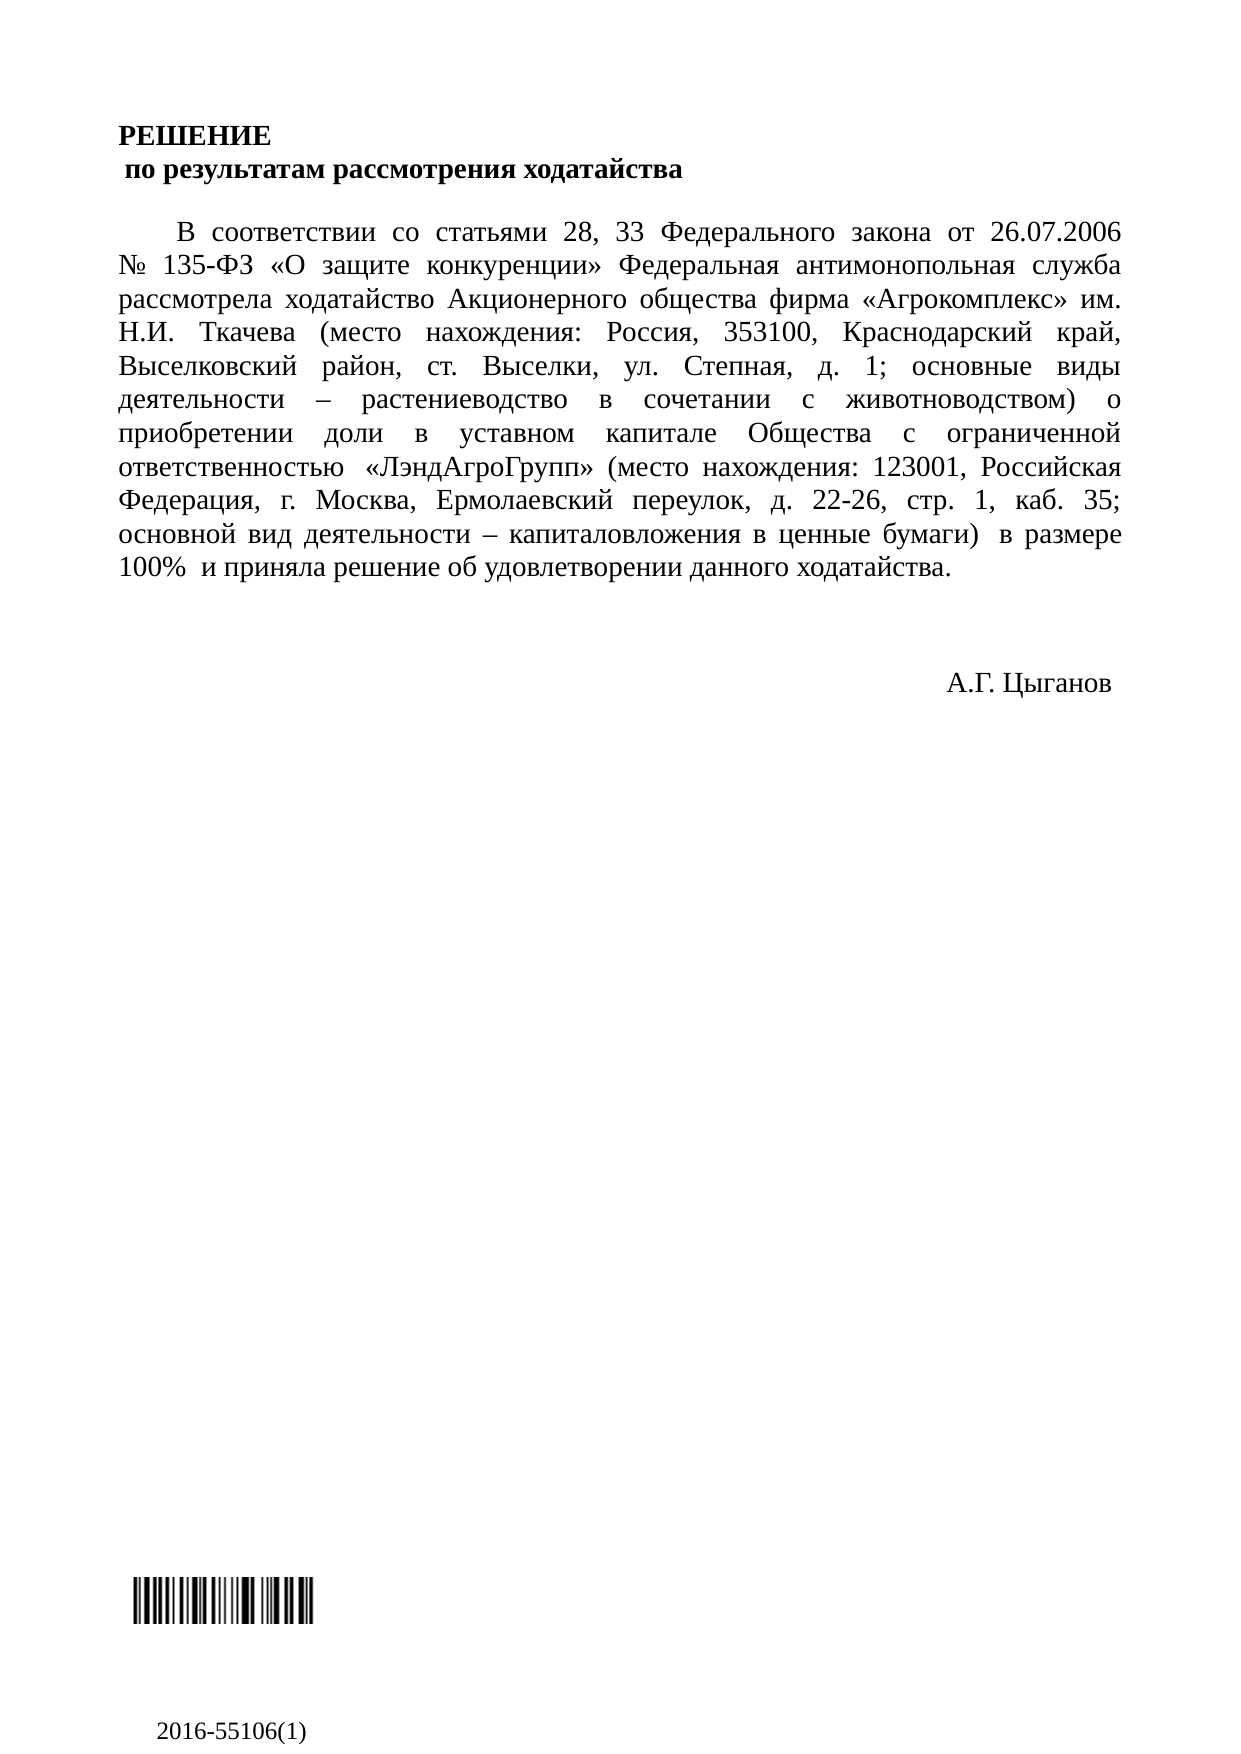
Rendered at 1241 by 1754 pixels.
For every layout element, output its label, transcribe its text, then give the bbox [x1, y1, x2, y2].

text РЕШЕНИЕ [118, 118, 1122, 152]
picture [118, 1577, 331, 1624]
text А.Г. Цыганов [118, 665, 1122, 699]
text В соответствии со статьями 28, 33 Федерального закона от 26.07.2006 № 135-ФЗ «О защите конкуренции» Федеральная антимонопольная служба рассмотрела ходатайство Акционерного общества фирма «Агрокомплекс» им. Н.И. Ткачева (место нахождения: Россия, 353100, Краснодарский край, Выселковский район, ст. Выселки, ул. Степная, д. 1; основные виды деятельности – растениеводство в сочетании с животноводством) о приобретении доли в уставном капитале Общества с ограниченной ответственностью «ЛэндАгроГрупп» (место нахождения: 123001, Российская Федерация, г. Москва, Ермолаевский переулок, д. 22-26, стр. 1, каб. 35; основной вид деятельности – капиталовложения в ценные бумаги) в размере 100% и приняла решение об удовлетворении данного ходатайства. [118, 214, 1122, 583]
text по результатам рассмотрения ходатайства [118, 152, 1122, 185]
